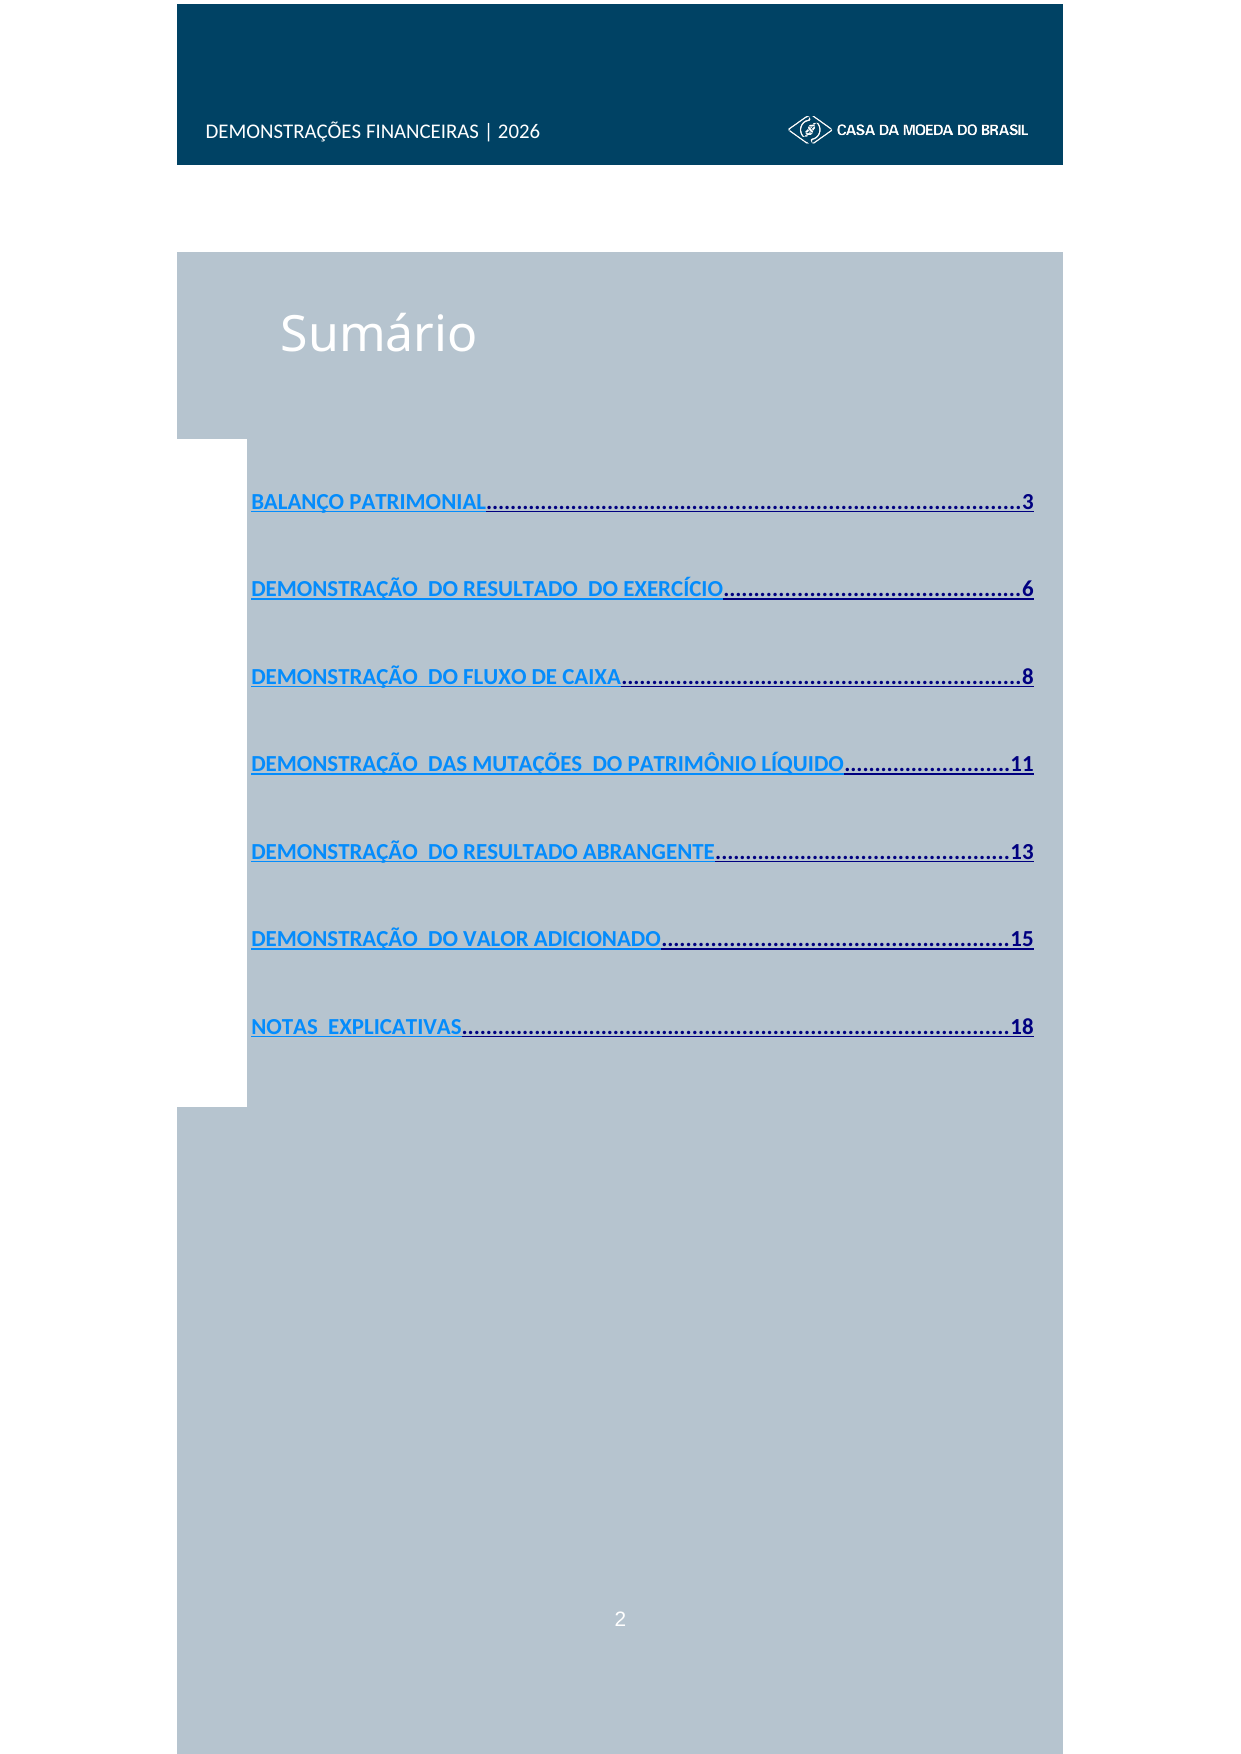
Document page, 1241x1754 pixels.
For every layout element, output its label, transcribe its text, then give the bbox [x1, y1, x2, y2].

text 04 [152, 715, 232, 792]
text 06 [152, 894, 232, 971]
text 03 [152, 625, 232, 702]
text 05 [152, 804, 232, 882]
text 02 [152, 536, 232, 613]
text 01 [152, 446, 232, 523]
text 07 [152, 984, 232, 1061]
